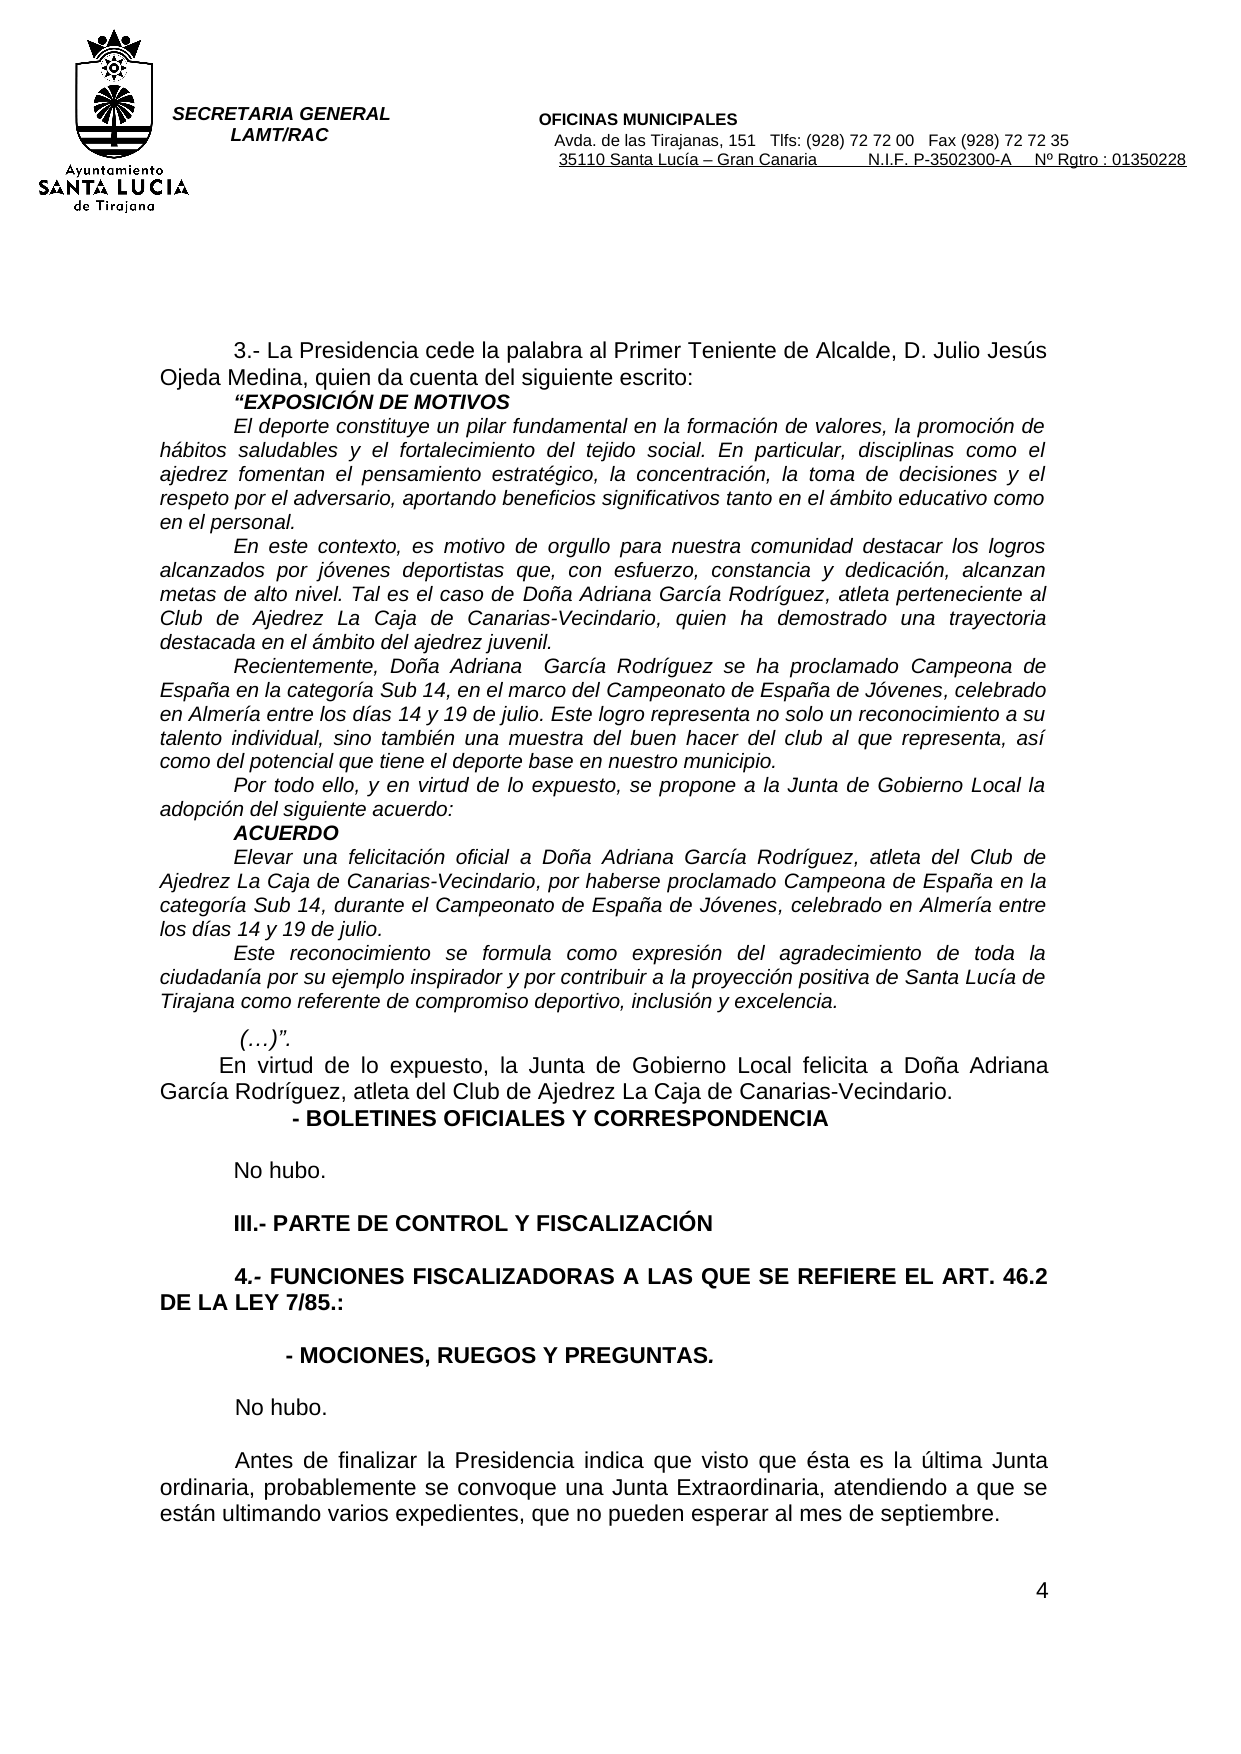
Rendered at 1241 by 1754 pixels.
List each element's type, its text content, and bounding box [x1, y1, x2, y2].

text Elevar una felicitación oficial a Doña Adriana García Rodríguez, atleta del Club de Ajedrez La Caja de Canarias-Vecindario, por haberse proclamado Campeona de España en la categoría Sub 14, durante el Campeonato de España de Jóvenes, celebrado en Almería entre los días 14 y 19 de julio. [159, 845, 1048, 941]
text En este contexto, es motivo de orgullo para nuestra comunidad destacar los logros alcanzados por jóvenes deportistas que, con esfuerzo, constancia y dedicación, alcanzan metas de alto nivel. Tal es el caso de Doña Adriana García Rodríguez, atleta perteneciente al Club de Ajedrez La Caja de Canarias-Vecindario, quien ha demostrado una trayectoria destacada en el ámbito del ajedrez juvenil. [159, 534, 1048, 653]
text Antes de finalizar la Presidencia indica que visto que ésta es la última Junta ordinaria, probablemente se convoque una Junta Extraordinaria, atendiendo a que se están ultimando varios expedientes, que no pueden esperar al mes de septiembre. [159, 1447, 1048, 1526]
text 3.- La Presidencia cede la palabra al Primer Teniente de Alcalde, D. Julio Jesús Ojeda Medina, quien da cuenta del siguiente escrito: [159, 337, 1048, 390]
text Este reconocimiento se formula como expresión del agradecimiento de toda la ciudadanía por su ejemplo inspirador y por contribuir a la proyección positiva de Santa Lucía de Tirajana como referente de compromiso deportivo, inclusión y excelencia. [159, 941, 1048, 1013]
text ACUERDO [159, 821, 1048, 845]
text III.- PARTE DE CONTROL Y FISCALIZACIÓN [159, 1210, 1048, 1236]
text El deporte constituye un pilar fundamental en la formación de valores, la promoción de hábitos saludables y el fortalecimiento del tejido social. En particular, disciplinas como el ajedrez fomentan el pensamiento estratégico, la concentración, la toma de decisiones y el respeto por el adversario, aportando beneficios significativos tanto en el ámbito educativo como en el personal. [159, 414, 1048, 534]
text (…)”. [159, 1025, 1048, 1052]
text En virtud de lo expuesto, la Junta de Gobierno Local felicita a Doña Adriana García Rodríguez, atleta del Club de Ajedrez La Caja de Canarias-Vecindario. [159, 1052, 1048, 1104]
text - MOCIONES, RUEGOS Y PREGUNTAS. [234, 1342, 1048, 1368]
text - BOLETINES OFICIALES Y CORRESPONDENCIA [159, 1104, 1048, 1131]
text No hubo. [159, 1394, 1048, 1421]
text 4.- FUNCIONES FISCALIZADORAS A LAS QUE SE REFIERE EL ART. 46.2 DE LA LEY 7/85.: [159, 1263, 1048, 1315]
text Recientemente, Doña Adriana García Rodríguez se ha proclamado Campeona de España en la categoría Sub 14, en el marco del Campeonato de España de Jóvenes, celebrado en Almería entre los días 14 y 19 de julio. Este logro representa no solo un reconocimiento a su talento individual, sino también una muestra del buen hacer del club al que representa, así como del potencial que tiene el deporte base en nuestro municipio. [159, 653, 1048, 773]
text No hubo. [159, 1157, 1048, 1183]
text “EXPOSICIÓN DE MOTIVOS [159, 390, 1048, 414]
text Por todo ello, y en virtud de lo expuesto, se propone a la Junta de Gobierno Local la adopción del siguiente acuerdo: [159, 773, 1048, 821]
